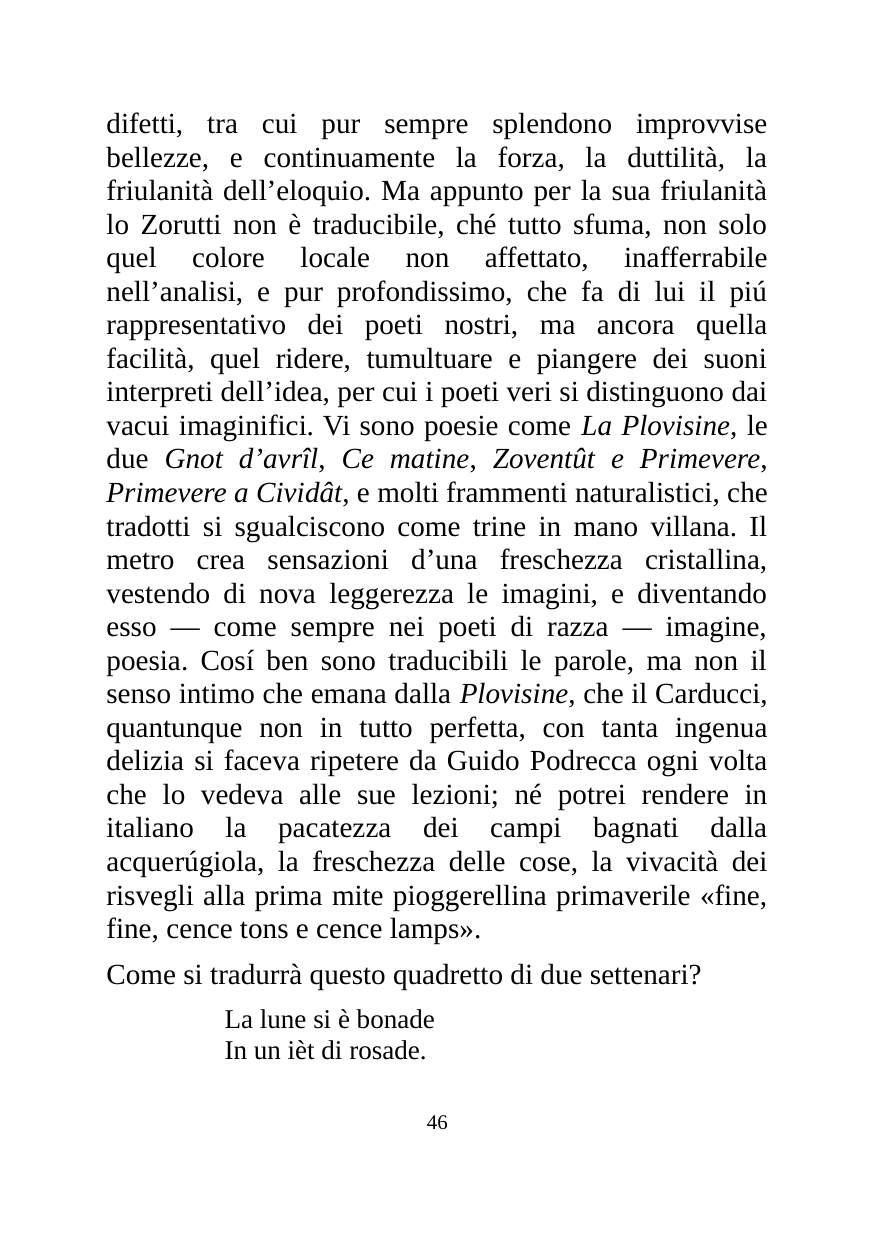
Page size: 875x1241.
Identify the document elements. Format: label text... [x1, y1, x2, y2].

text La lune si è bonade In un ièt di rosade. [195, 1003, 709, 1065]
text Come si tradurrà questo quadretto di due settenari? [106, 957, 768, 991]
text difetti, tra cui pur sempre splendono improvvise bellezze, e continuamente la forza, la duttilità, la friulanità dell’eloquio. Ma appunto per la sua friulanità lo Zorutti non è traducibile, ché tutto sfuma, non solo quel colore locale non affettato, inafferrabile nell’analisi, e pur profondissimo, che fa di lui il piú rappresentativo dei poeti nostri, ma ancora quella facilità, quel ridere, tumultuare e piangere dei suoni interpreti dell’idea, per cui i poeti veri si distinguono dai vacui imaginifici. Vi sono poesie come La Plovisine, le due Gnot d’avrîl, Ce matine, Zoventût e Primevere, Primevere a Cividât, e molti frammenti naturalistici, che tradotti si sgualciscono come trine in mano villana. Il metro crea sensazioni d’una freschezza cristallina, vestendo di nova leggerezza le imagini, e diventando esso — come sempre nei poeti di razza — imagine, poesia. Cosí ben sono traducibili le parole, ma non il senso intimo che emana dalla Plovisine, che il Carducci, quantunque non in tutto perfetta, con tanta ingenua delizia si faceva ripetere da Guido Podrecca ogni volta che lo vedeva alle sue lezioni; né potrei rendere in italiano la pacatezza dei campi bagnati dalla acquerúgiola, la freschezza delle cose, la vivacità dei risvegli alla prima mite pioggerellina primaverile «fine, fine, cence tons e cence lamps». [106, 106, 768, 945]
